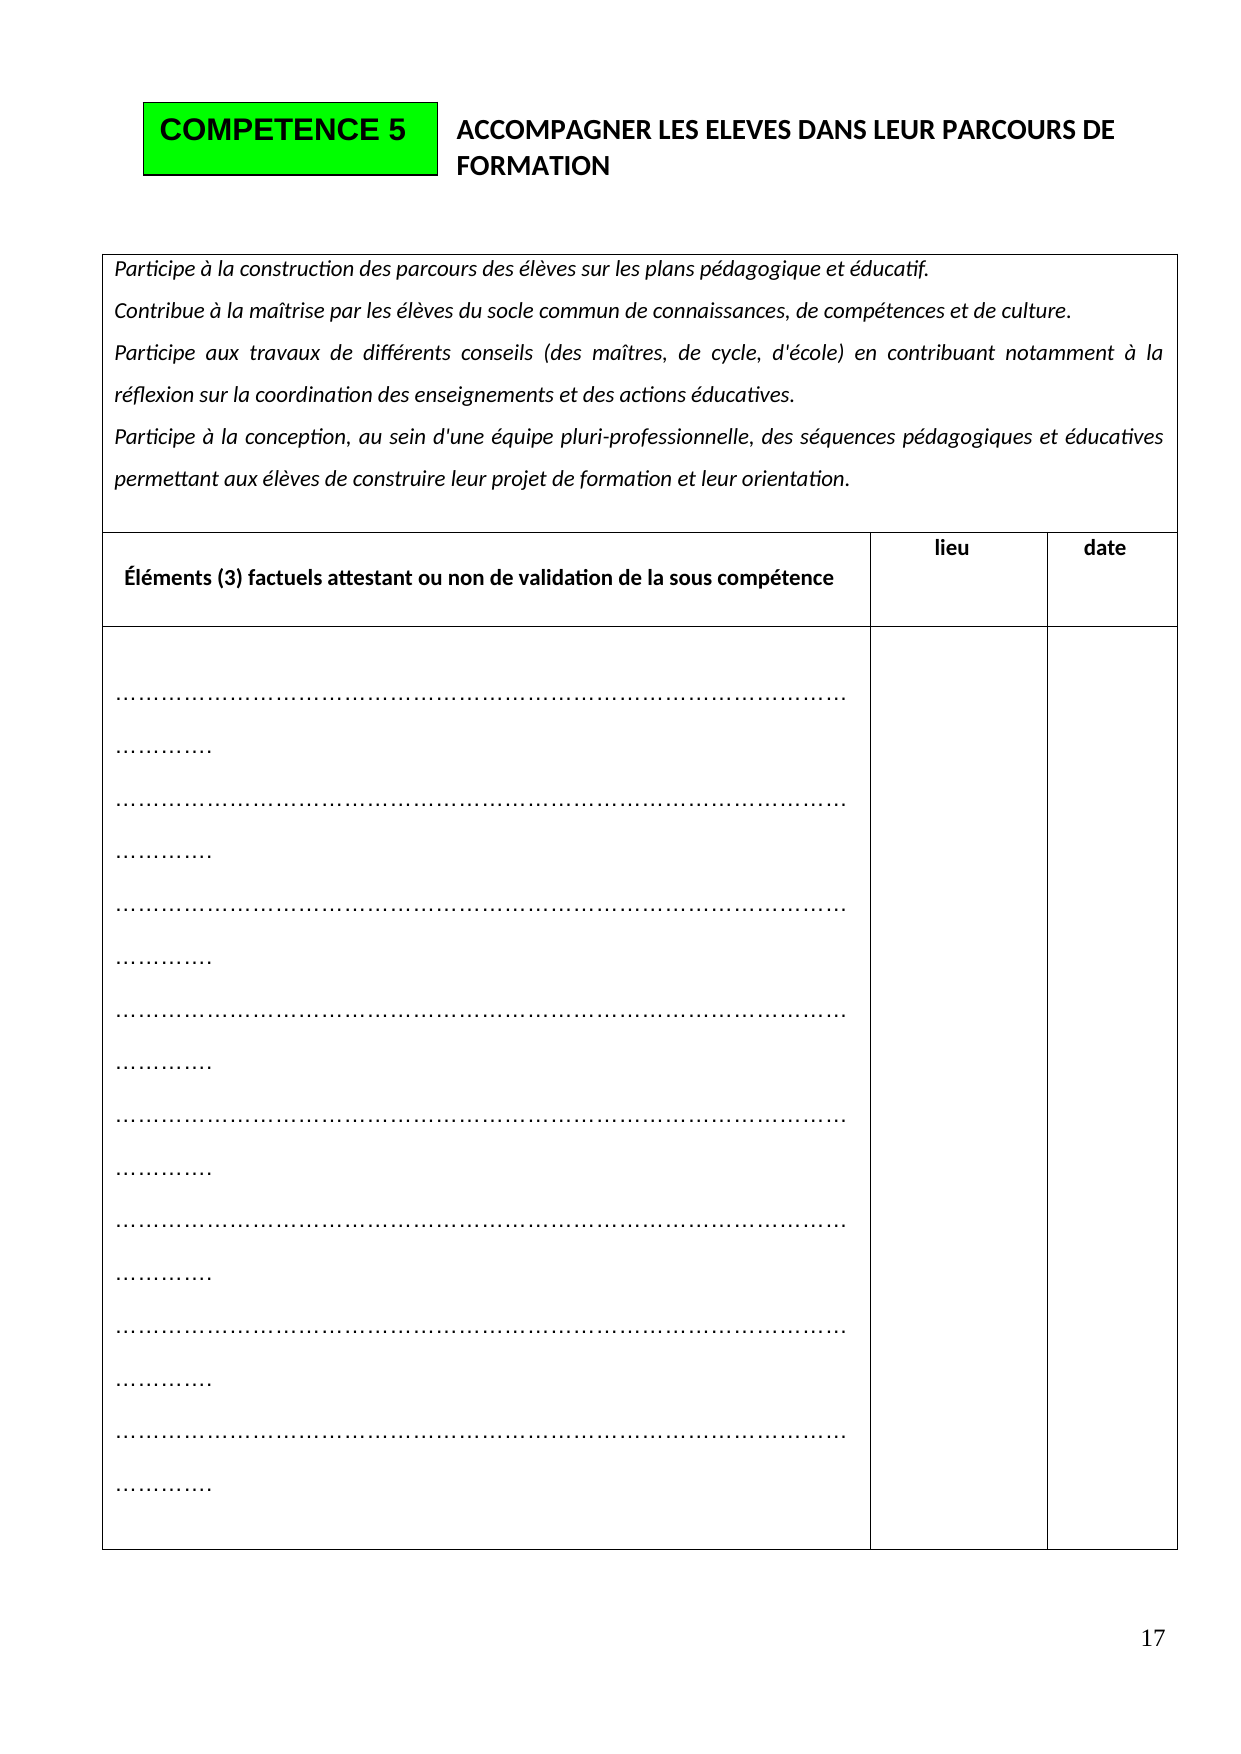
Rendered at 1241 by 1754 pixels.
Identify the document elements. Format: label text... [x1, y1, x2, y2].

text ACCOMPAGNER LES ELEVES DANS LEUR PARCOURS DE FORMATION [89, 111, 1165, 182]
text COMPETENCE 5 [159, 111, 421, 147]
table_cell [871, 627, 1047, 1549]
table_cell ………………………………………………………………………………………………. ………………………………………………………………………………………………. ………………………………………………………………………………………………. ………………………………………………………………………………………………. ………………………………………………………………………………………………. ………………………………………………………………………………………………. ………………………………………………………………………………………………. ………………………………………………………………………………………………. [103, 627, 870, 1549]
table_cell Éléments (3) factuels attestant ou non de validation de la sous compétence [103, 533, 870, 626]
table_cell [1048, 627, 1177, 1549]
table_cell lieu [871, 533, 1047, 626]
table_cell date [1048, 533, 1177, 626]
table_header Participe à la construction des parcours des élèves sur les plans pédagogique et éducatif. Contribue à la maîtrise par les élèves du socle commun de connaissances, de compétences et de culture. Participe aux travaux de différents conseils (des maîtres, de cycle, d'école) en contribuant notamment à la réflexion sur la coordination des enseignements et des actions éducatives. Participe à la conception, au sein d'une équipe pluri-professionnelle, des séquences pédagogiques et éducatives permettant aux élèves de construire leur projet de formation et leur orientation. [103, 255, 1177, 532]
